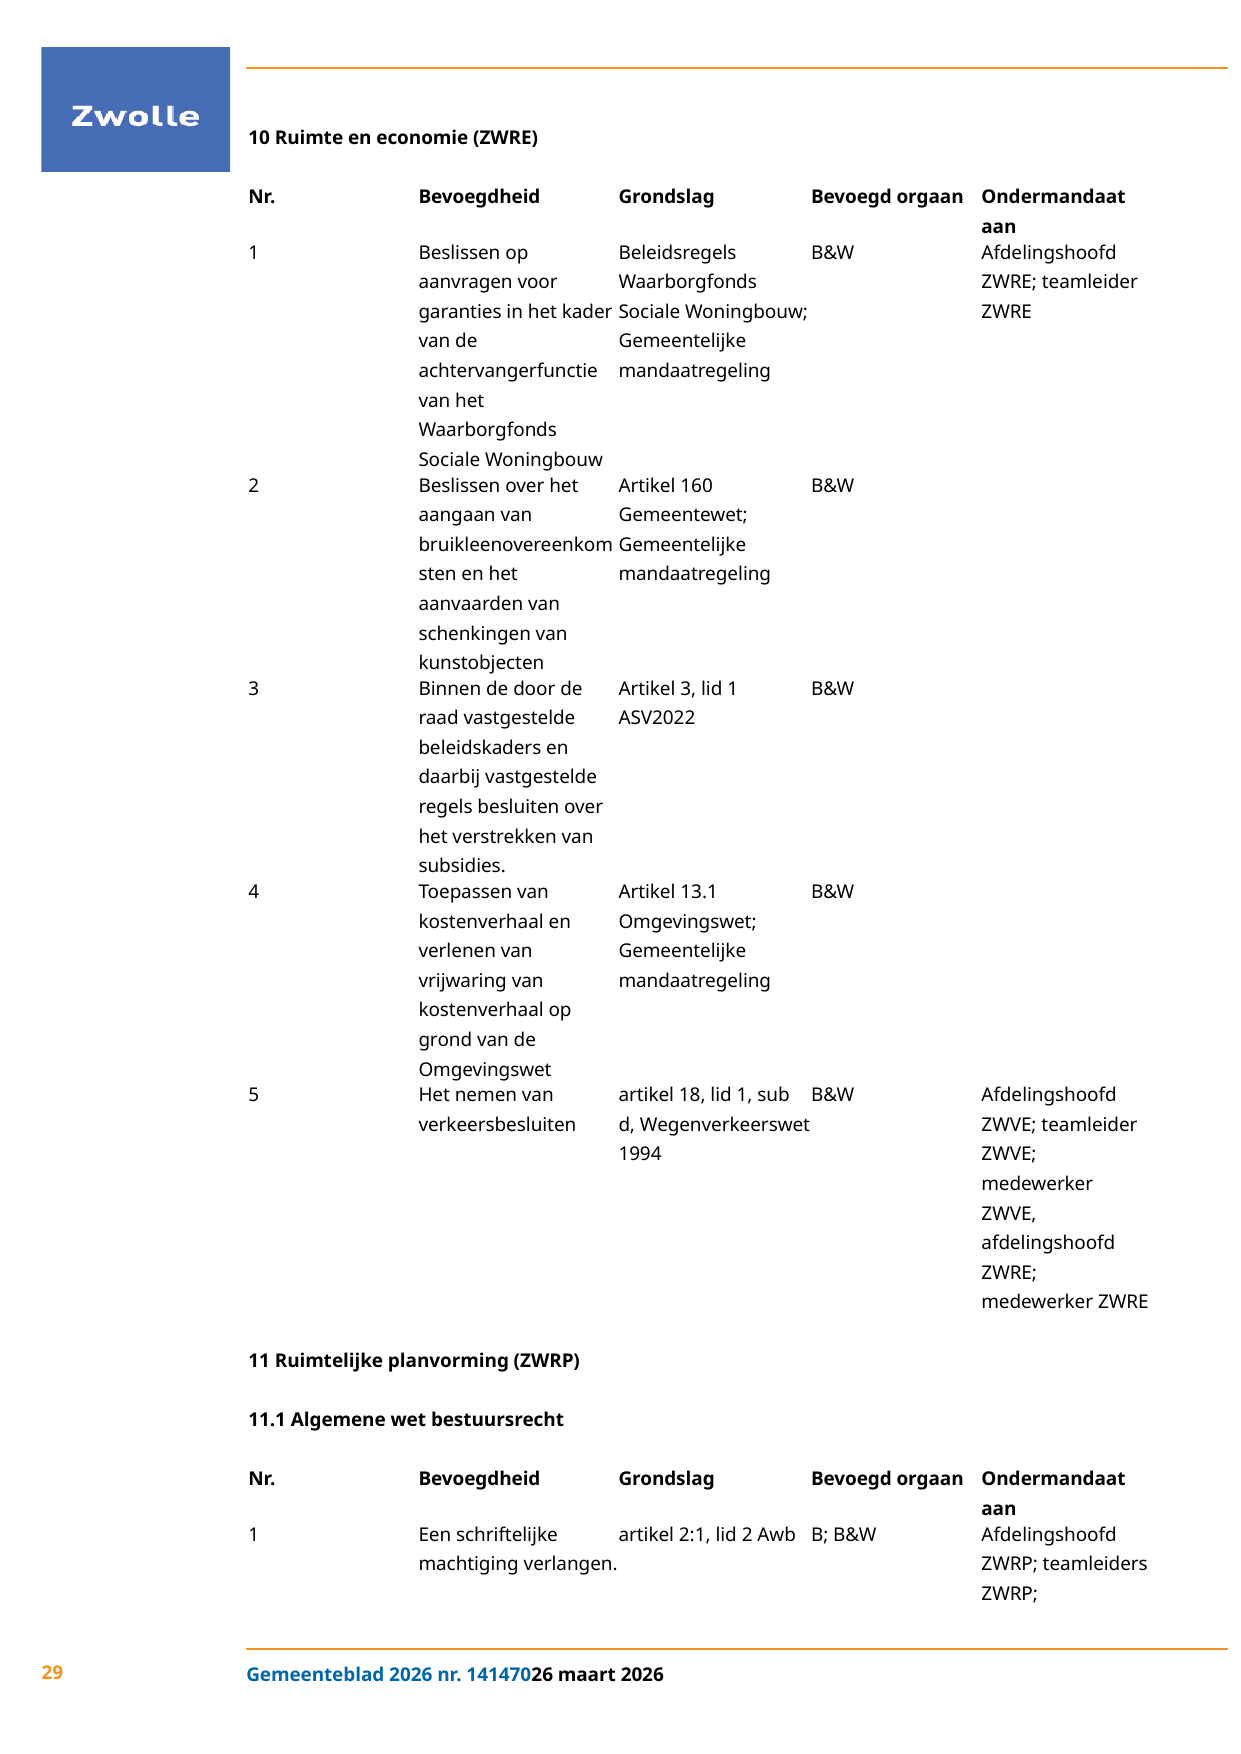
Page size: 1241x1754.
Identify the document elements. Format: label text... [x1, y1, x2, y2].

table_cell [981, 675, 1152, 878]
table_header Bevoegd orgaan [811, 1466, 981, 1521]
table_cell Binnen de door de raad vastgestelde beleidskaders en daarbij vastgestelde regels besluiten over het verstrekken van subsidies. [418, 675, 618, 878]
table_header Bevoegdheid [418, 184, 618, 239]
table_cell artikel 18, lid 1, sub d, Wegenverkeerswet 1994 [618, 1081, 811, 1314]
table_cell B&W [811, 472, 981, 675]
table_cell Afdelingshoofd ZWRE; teamleider ZWRE [981, 239, 1152, 472]
table_cell Toepassen van kostenverhaal en verlenen van vrijwaring van kostenverhaal op grond van de Omgevingswet [418, 878, 618, 1081]
table_header Bevoegdheid [418, 1466, 618, 1521]
table_cell [981, 472, 1152, 675]
table_cell Artikel 160 Gemeentewet; Gemeentelijke mandaatregeling [618, 472, 811, 675]
table_cell 1 [248, 239, 418, 472]
table_header Ondermandaat aan [981, 1466, 1152, 1521]
table_header Bevoegd orgaan [811, 184, 981, 239]
table_header Grondslag [618, 184, 811, 239]
table_cell [981, 878, 1152, 1081]
table_cell Artikel 3, lid 1 ASV2022 [618, 675, 811, 878]
table_cell Het nemen van verkeersbesluiten [418, 1081, 618, 1314]
table_header Nr. [248, 1466, 418, 1521]
table_cell Een schriftelijke machtiging verlangen. [418, 1521, 618, 1606]
table_cell artikel 2:1, lid 2 Awb [618, 1521, 811, 1606]
table_cell Afdelingshoofd ZWVE; teamleider ZWVE; medewerker ZWVE, afdelingshoofd ZWRE; medewerker ZWRE [981, 1081, 1152, 1314]
table_cell Beleidsregels Waarborgfonds Sociale Woningbouw; Gemeentelijke mandaatregeling [618, 239, 811, 472]
text 11.1 Algemene wet bestuursrecht [248, 1406, 1152, 1432]
table_cell B; B&W [811, 1521, 981, 1606]
table_cell 1 [248, 1521, 418, 1606]
table_cell B&W [811, 239, 981, 472]
table_cell Beslissen over het aangaan van bruikleenovereenkomsten en het aanvaarden van schenkingen van kunstobjecten [418, 472, 618, 675]
table_cell 5 [248, 1081, 418, 1314]
table_cell Artikel 13.1 Omgevingswet; Gemeentelijke mandaatregeling [618, 878, 811, 1081]
table_cell B&W [811, 675, 981, 878]
table_cell 2 [248, 472, 418, 675]
table_header Ondermandaat aan [981, 184, 1152, 239]
table_cell 4 [248, 878, 418, 1081]
table_header Nr. [248, 184, 418, 239]
table_cell B&W [811, 878, 981, 1081]
text 10 Ruimte en economie (ZWRE) [248, 124, 1152, 150]
table_cell Afdelingshoofd ZWRP; teamleiders ZWRP; [981, 1521, 1152, 1606]
table_cell Beslissen op aanvragen voor garanties in het kader van de achtervangerfunctie van het Waarborgfonds Sociale Woningbouw [418, 239, 618, 472]
table_cell 3 [248, 675, 418, 878]
table_header Grondslag [618, 1466, 811, 1521]
text 11 Ruimtelijke planvorming (ZWRP) [248, 1347, 1152, 1373]
picture [41, 47, 231, 172]
table_cell B&W [811, 1081, 981, 1314]
